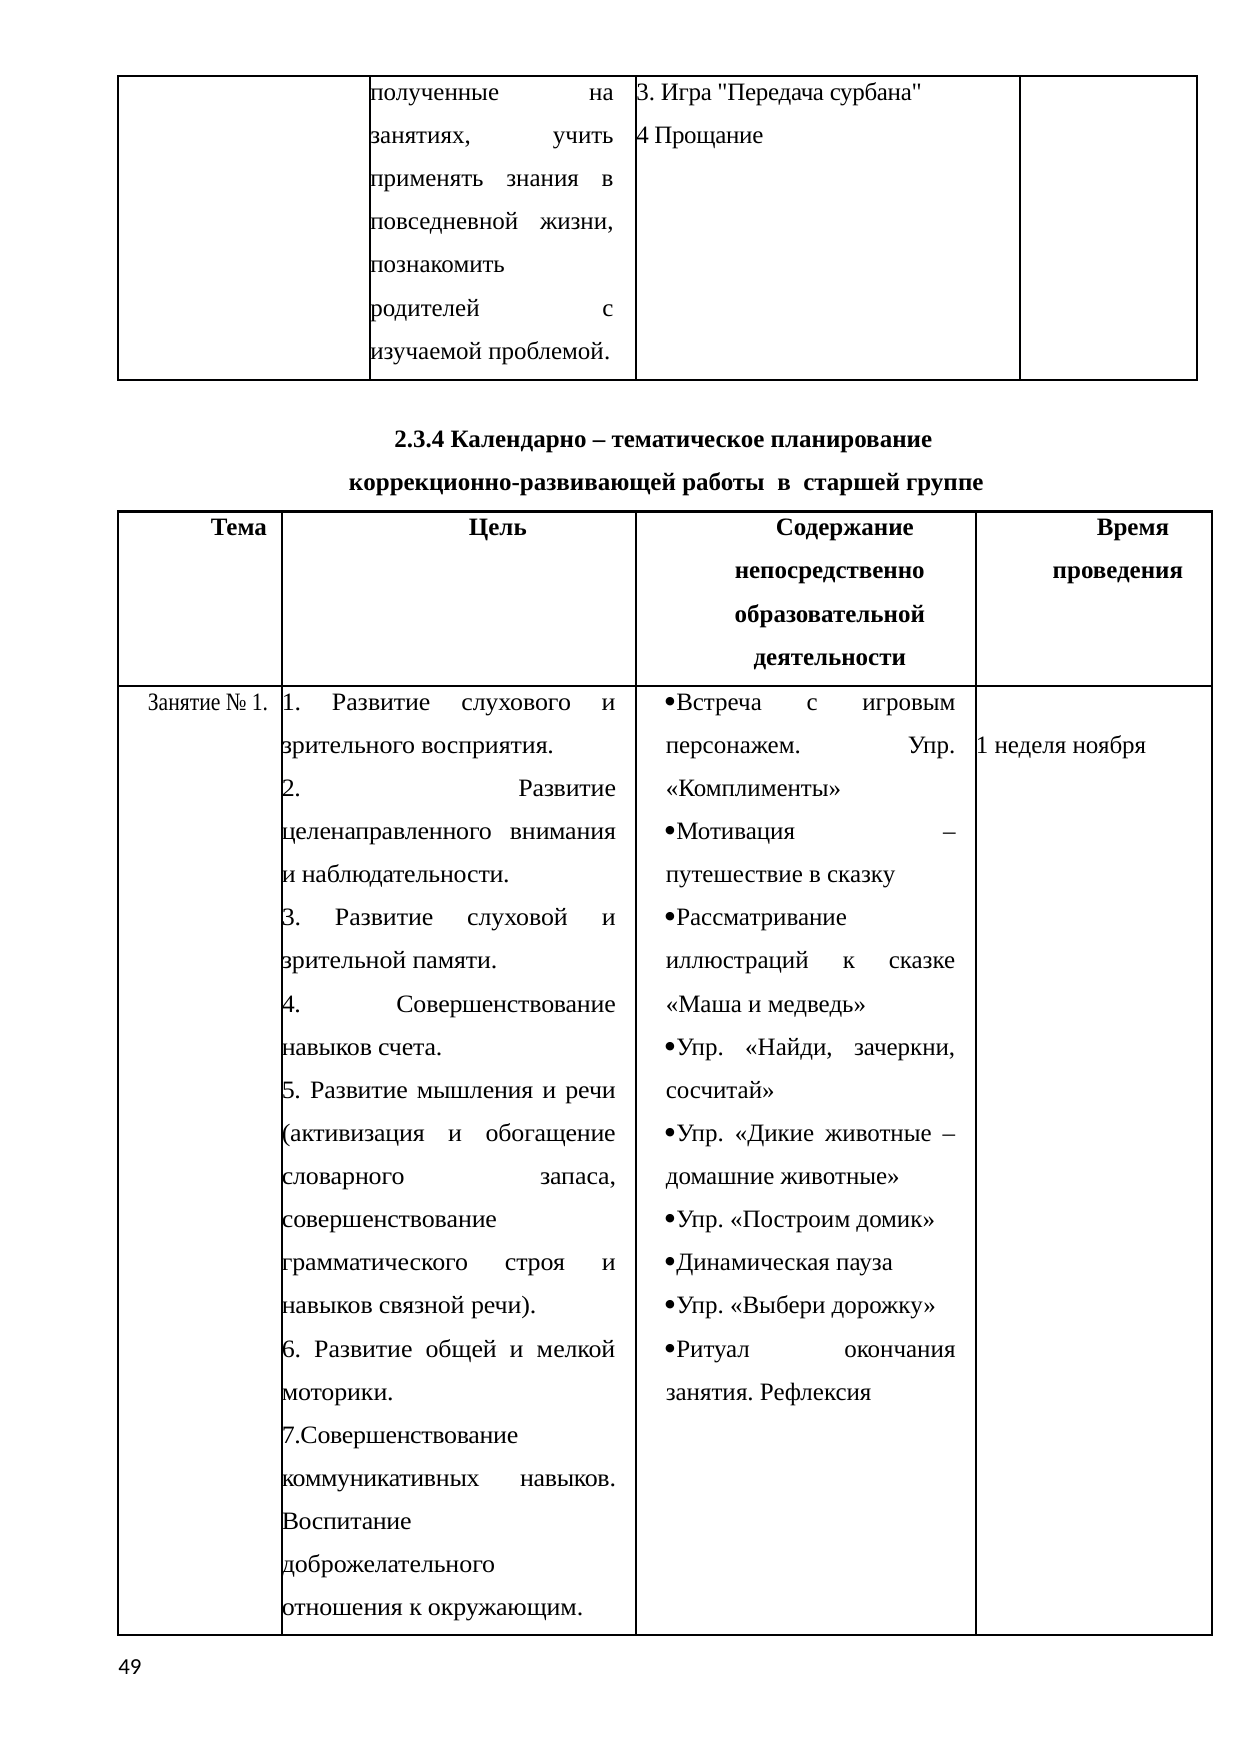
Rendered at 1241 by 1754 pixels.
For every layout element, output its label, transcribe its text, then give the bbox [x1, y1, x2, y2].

table_cell Занятие № 1. [119, 687, 281, 1634]
table_header Цель [283, 513, 635, 685]
table_header Тема [119, 513, 281, 685]
table_header Время проведения [977, 513, 1211, 685]
table_cell 3. Игра "Передача сурбана" 4 Прощание [637, 77, 1019, 379]
table_cell Встреча с игровым персонажем. Упр. «Комплименты» Мотивация – путешествие в сказку Рассматривание иллюстраций к сказке «Маша и медведь» Упр. «Найди, зачеркни, сосчитай» Упр. «Дикие животные – домашние животные» Упр. «Построим домик» Динамическая пауза Упр. «Выбери дорожку» Ритуал окончания занятия. Рефлексия [637, 687, 975, 1634]
table_cell полученные на занятиях, учить применять знания в повседневной жизни, познакомить родителей с изучаемой проблемой. [371, 77, 635, 379]
table_cell 1 неделя ноября [977, 687, 1211, 1634]
text 2.3.4 Календарно – тематическое планирование коррекционно-развивающей работы в старшей группе [148, 424, 1178, 496]
table_header Содержание непосредственно образовательной деятельности [637, 513, 975, 685]
table_cell 1. Развитие слухового и зрительного восприятия. 2. Развитие целенаправленного внимания и наблюдательности. 3. Развитие слуховой и зрительной памяти. 4. Совершенствование навыков счета. 5. Развитие мышления и речи (активизация и обогащение словарного запаса, совершенствование грамматического строя и навыков связной речи). 6. Развитие общей и мелкой моторики. 7.Совершенствование коммуникативных навыков. Воспитание доброжелательного отношения к окружающим. [283, 687, 635, 1634]
table_cell 4 неделя декабря [1021, 77, 1196, 379]
table_cell [119, 77, 369, 379]
